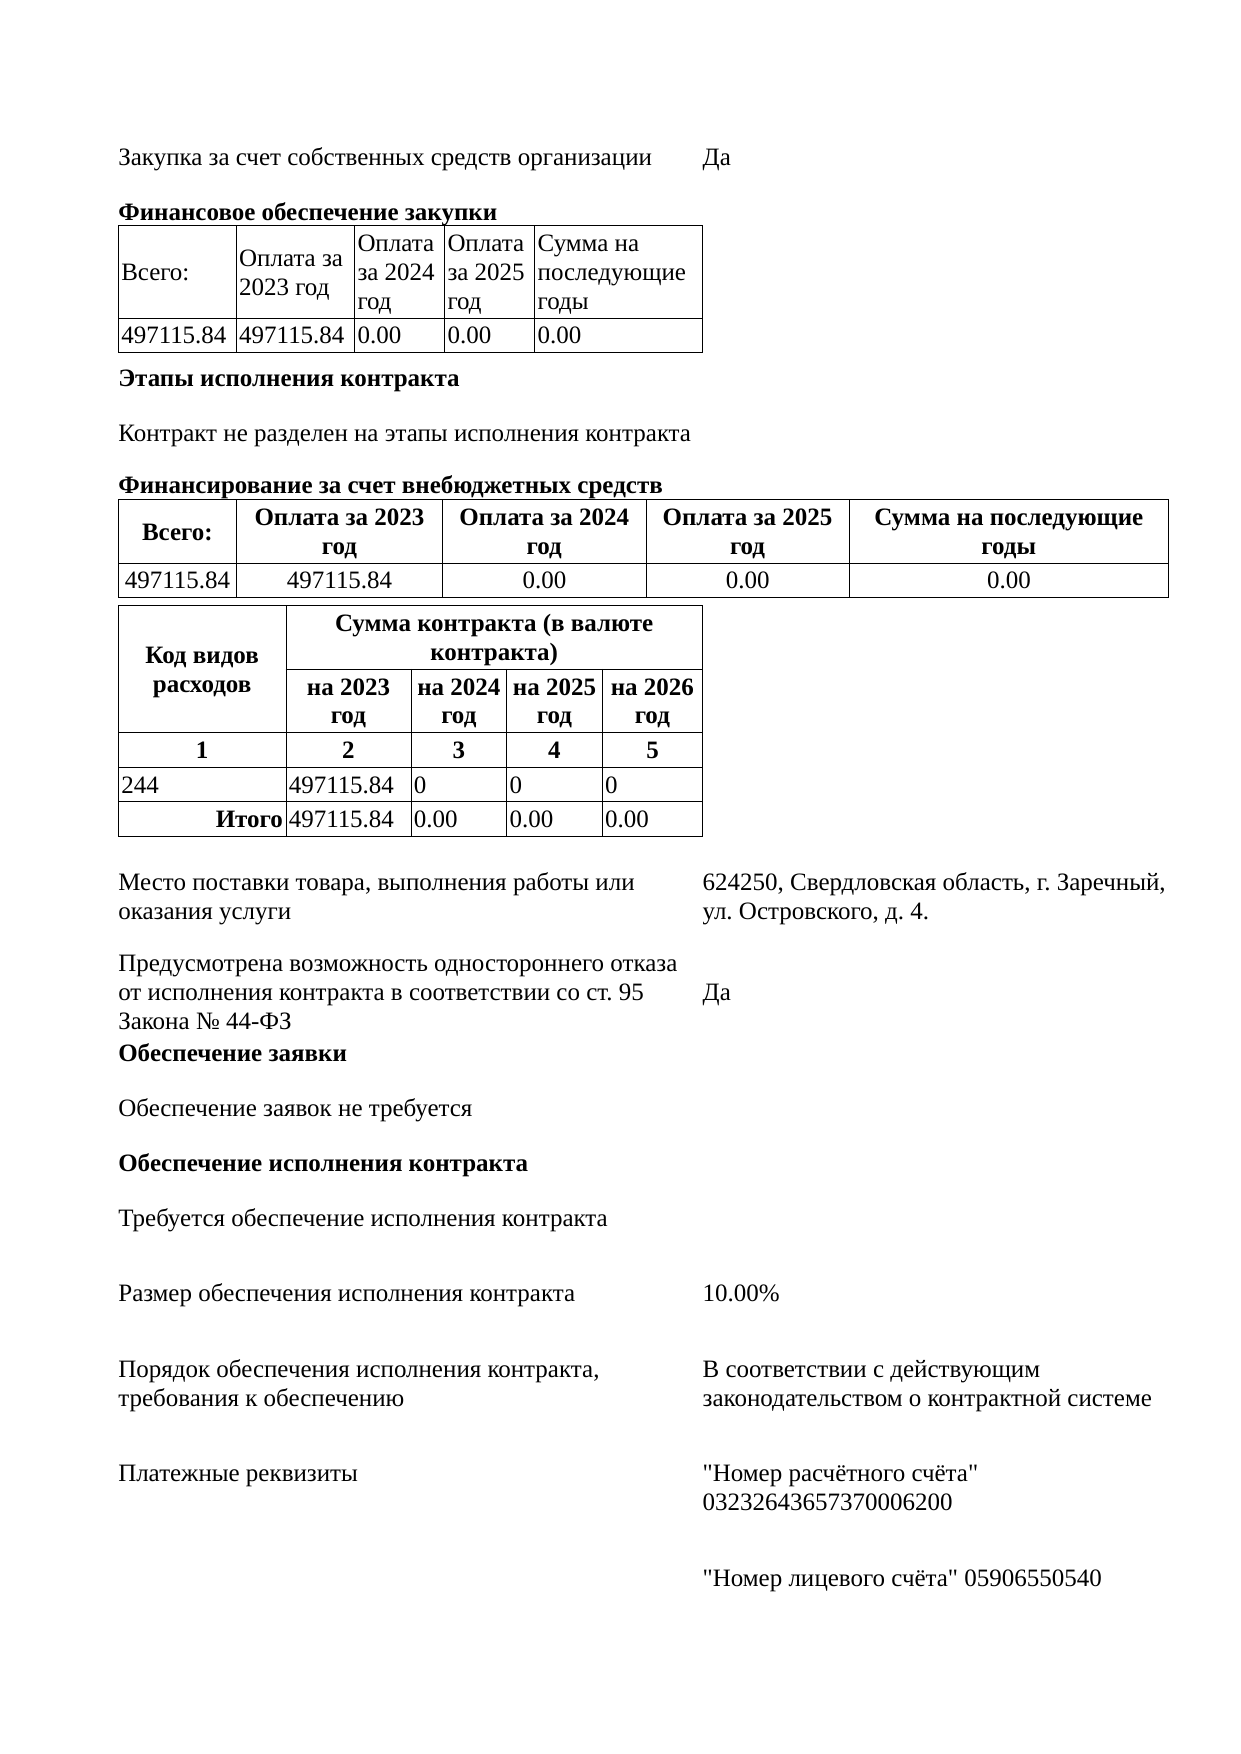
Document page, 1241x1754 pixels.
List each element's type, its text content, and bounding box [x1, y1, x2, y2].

table_cell 244 [119, 768, 286, 801]
table_header Оплата за 2024 год [443, 500, 646, 563]
table_cell Закупка за счет собственных средств организации [118, 118, 702, 194]
table_cell [703, 602, 1168, 839]
table_cell 624250, Свердловская область, г. Заречный, ул. Островского, д. 4. [703, 844, 1168, 948]
table_cell Обеспечение исполнения контракта [118, 1145, 702, 1179]
table_cell 497115.84 [287, 768, 411, 801]
table_cell 497115.84 [237, 564, 442, 597]
table_cell [118, 598, 1168, 602]
table_cell [703, 194, 1168, 355]
table_header Оплата за 2024 год [355, 226, 444, 318]
table_cell на 2026 год [603, 670, 702, 732]
table_cell 10.00% [703, 1255, 1168, 1331]
table_cell 4 [507, 733, 602, 767]
table_cell Порядок обеспечения исполнения контракта, требования к обеспечению [118, 1331, 702, 1435]
table_cell 0.00 [355, 319, 444, 352]
table_cell Требуется обеспечение исполнения контракта [118, 1180, 702, 1255]
table_cell Итого [119, 802, 286, 836]
table_cell Этапы исполнения контракта [118, 360, 702, 395]
table_cell 1 [119, 733, 286, 767]
table_cell Платежные реквизиты [118, 1435, 702, 1615]
table_cell 0 [507, 768, 602, 801]
table_cell 0.00 [647, 564, 849, 597]
table_cell 497115.84 [119, 564, 236, 597]
table_cell [703, 1035, 1168, 1069]
table_cell Финансовое обеспечение закупки [118, 194, 702, 225]
table_cell Обеспечение заявок не требуется [118, 1069, 702, 1145]
table_cell 0.00 [850, 564, 1168, 597]
table_cell 497115.84 [119, 319, 236, 352]
table_cell 0 [412, 768, 506, 801]
table_cell на 2025 год [507, 670, 602, 732]
table_cell на 2023 год [287, 670, 411, 732]
table_cell 0.00 [535, 319, 702, 352]
table_cell 2 [287, 733, 411, 767]
table_header Сумма на последующие годы [850, 500, 1168, 563]
table_cell 0 [603, 768, 702, 801]
table_cell Да [703, 118, 1168, 194]
table_cell В соответствии с действующим законодательством о контрактной системе [703, 1331, 1168, 1435]
table_cell [118, 839, 1168, 844]
table_cell Предусмотрена возможность одностороннего отказа от исполнения контракта в соответствии со ст. 95 Закона № 44-ФЗ [118, 949, 702, 1035]
table_cell 497115.84 [237, 319, 354, 352]
table_cell 0.00 [412, 802, 506, 836]
table_header Оплата за 2025 год [445, 226, 534, 318]
table_cell Финансирование за счет внебюджетных средств [118, 470, 1168, 499]
table_cell на 2024 год [412, 670, 506, 732]
table_header Всего: [119, 500, 236, 563]
table_cell [703, 1180, 1168, 1255]
table_cell Да [703, 949, 1168, 1035]
table_cell 0.00 [507, 802, 602, 836]
table_cell 5 [603, 733, 702, 767]
table_cell 497115.84 [287, 802, 411, 836]
table_header Оплата за 2023 год [237, 500, 442, 563]
table_cell [703, 360, 1168, 395]
table_cell 0.00 [445, 319, 534, 352]
table_cell [703, 1145, 1168, 1179]
table_header Код видов расходов [119, 606, 286, 732]
table_cell [118, 355, 1168, 360]
table_header Оплата за 2025 год [647, 500, 849, 563]
table_cell 0.00 [603, 802, 702, 836]
table_cell Контракт не разделен на этапы исполнения контракта [118, 395, 1168, 470]
table_header Всего: [119, 226, 236, 318]
table_cell Обеспечение заявки [118, 1035, 702, 1069]
table_header Сумма контракта (в валюте контракта) [287, 606, 702, 669]
table_cell 0.00 [443, 564, 646, 597]
table_cell 3 [412, 733, 506, 767]
table_cell Размер обеспечения исполнения контракта [118, 1255, 702, 1331]
table_header Оплата за 2023 год [237, 226, 354, 318]
table_header Сумма на последующие годы [535, 226, 702, 318]
table_cell Место поставки товара, выполнения работы или оказания услуги [118, 844, 702, 948]
table_cell "Номер расчётного счёта" 03232643657370006200 "Номер лицевого счёта" 05906550540 [703, 1435, 1168, 1615]
table_cell [703, 1069, 1168, 1145]
